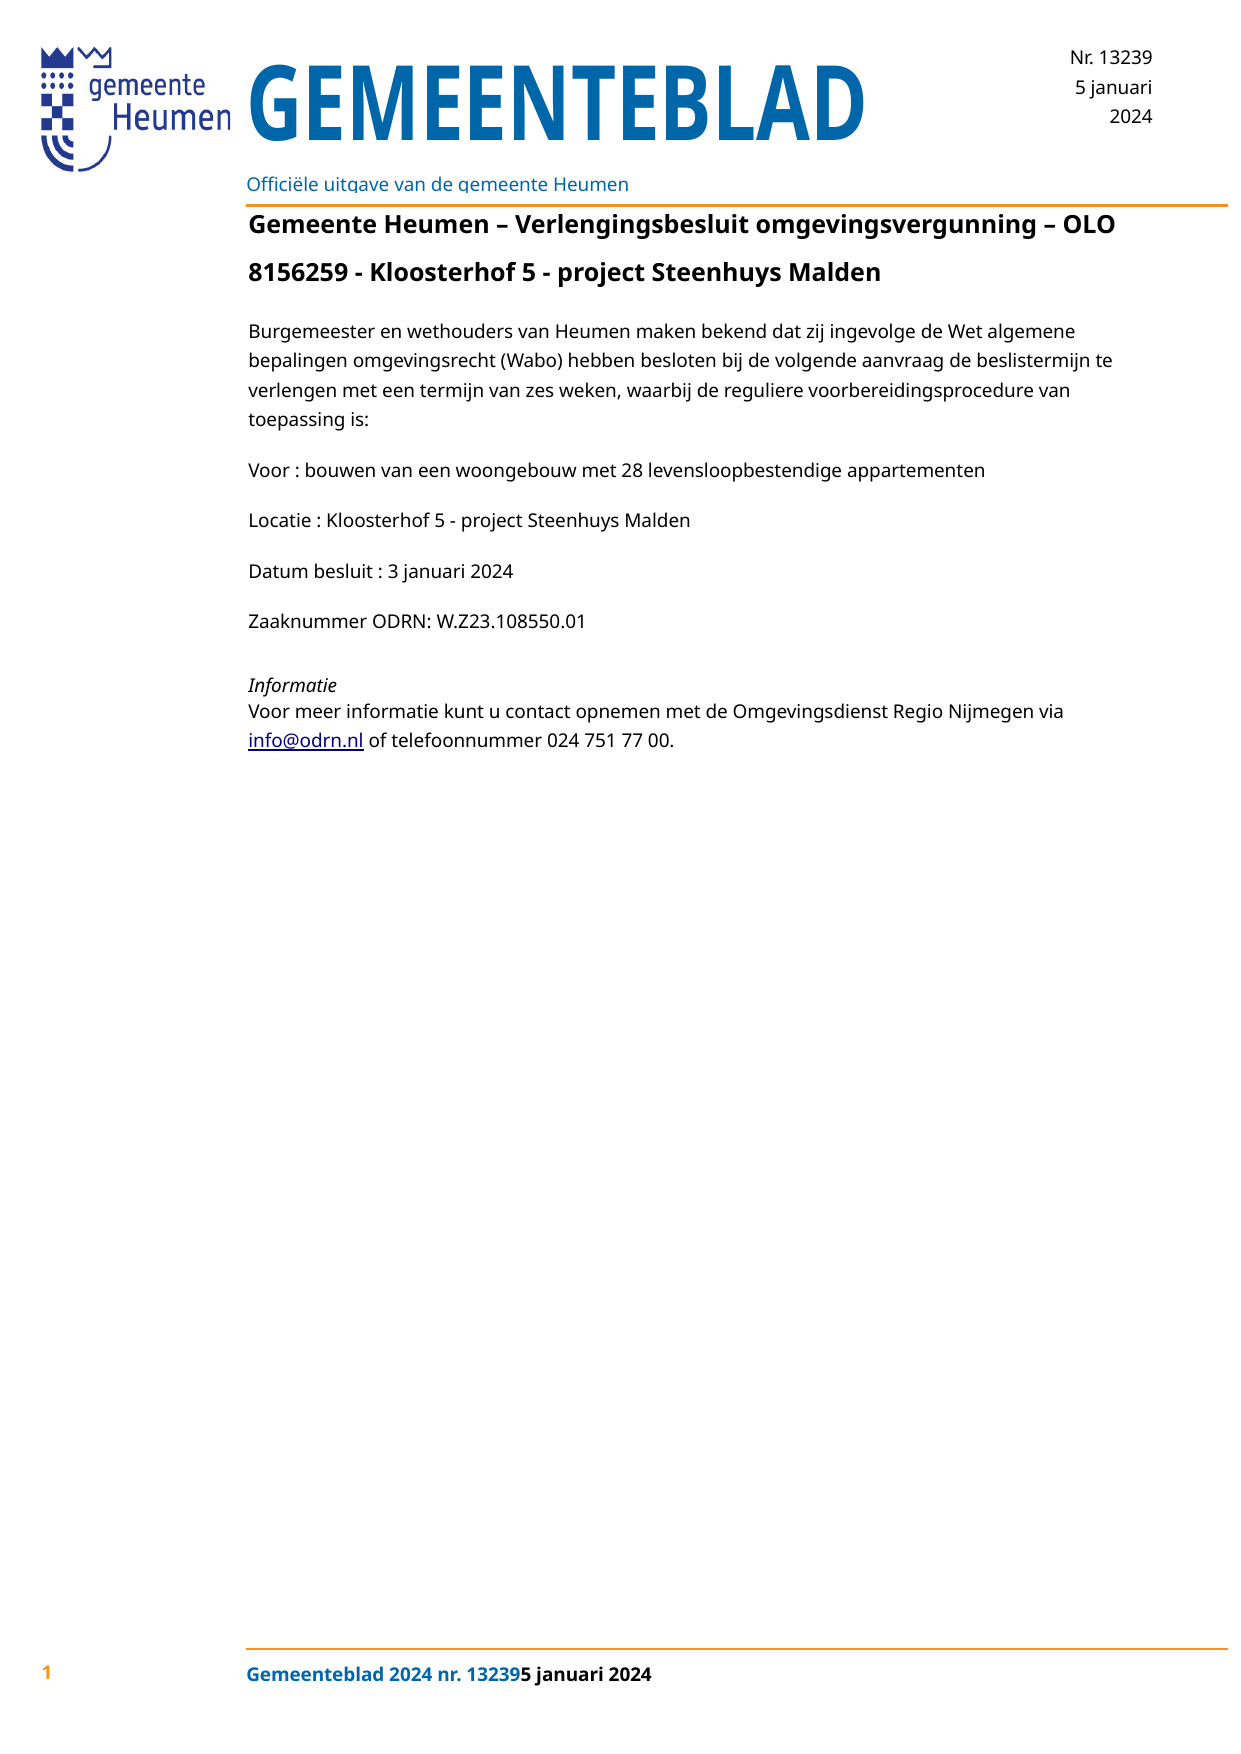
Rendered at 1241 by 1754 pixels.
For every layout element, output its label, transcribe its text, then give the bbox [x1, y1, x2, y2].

text Gemeente Heumen – Verlengingsbesluit omgevingsvergunning – OLO 8156259 - Kloosterhof 5 - project Steenhuys Malden [248, 207, 1152, 288]
text Datum besluit : 3 januari 2024 [248, 558, 1152, 584]
picture [41, 47, 231, 172]
text Locatie : Kloosterhof 5 - project Steenhuys Malden [248, 507, 1152, 533]
text Voor : bouwen van een woongebouw met 28 levensloopbestendige appartementen [248, 457, 1152, 483]
text Zaaknummer ODRN: W.Z23.108550.01 [248, 608, 1152, 634]
text Voor meer informatie kunt u contact opnemen met de Omgevingsdienst Regio Nijmegen via info@odrn.nl of telefoonnummer 024 751 77 00. [248, 698, 1152, 753]
text Burgemeester en wethouders van Heumen maken bekend dat zij ingevolge de Wet algemene bepalingen omgevingsrecht (Wabo) hebben besloten bij de volgende aanvraag de beslistermijn te verlengen met een termijn van zes weken, waarbij de reguliere voorbereidingsprocedure van toepassing is: [248, 318, 1152, 432]
text Informatie [248, 672, 1152, 698]
